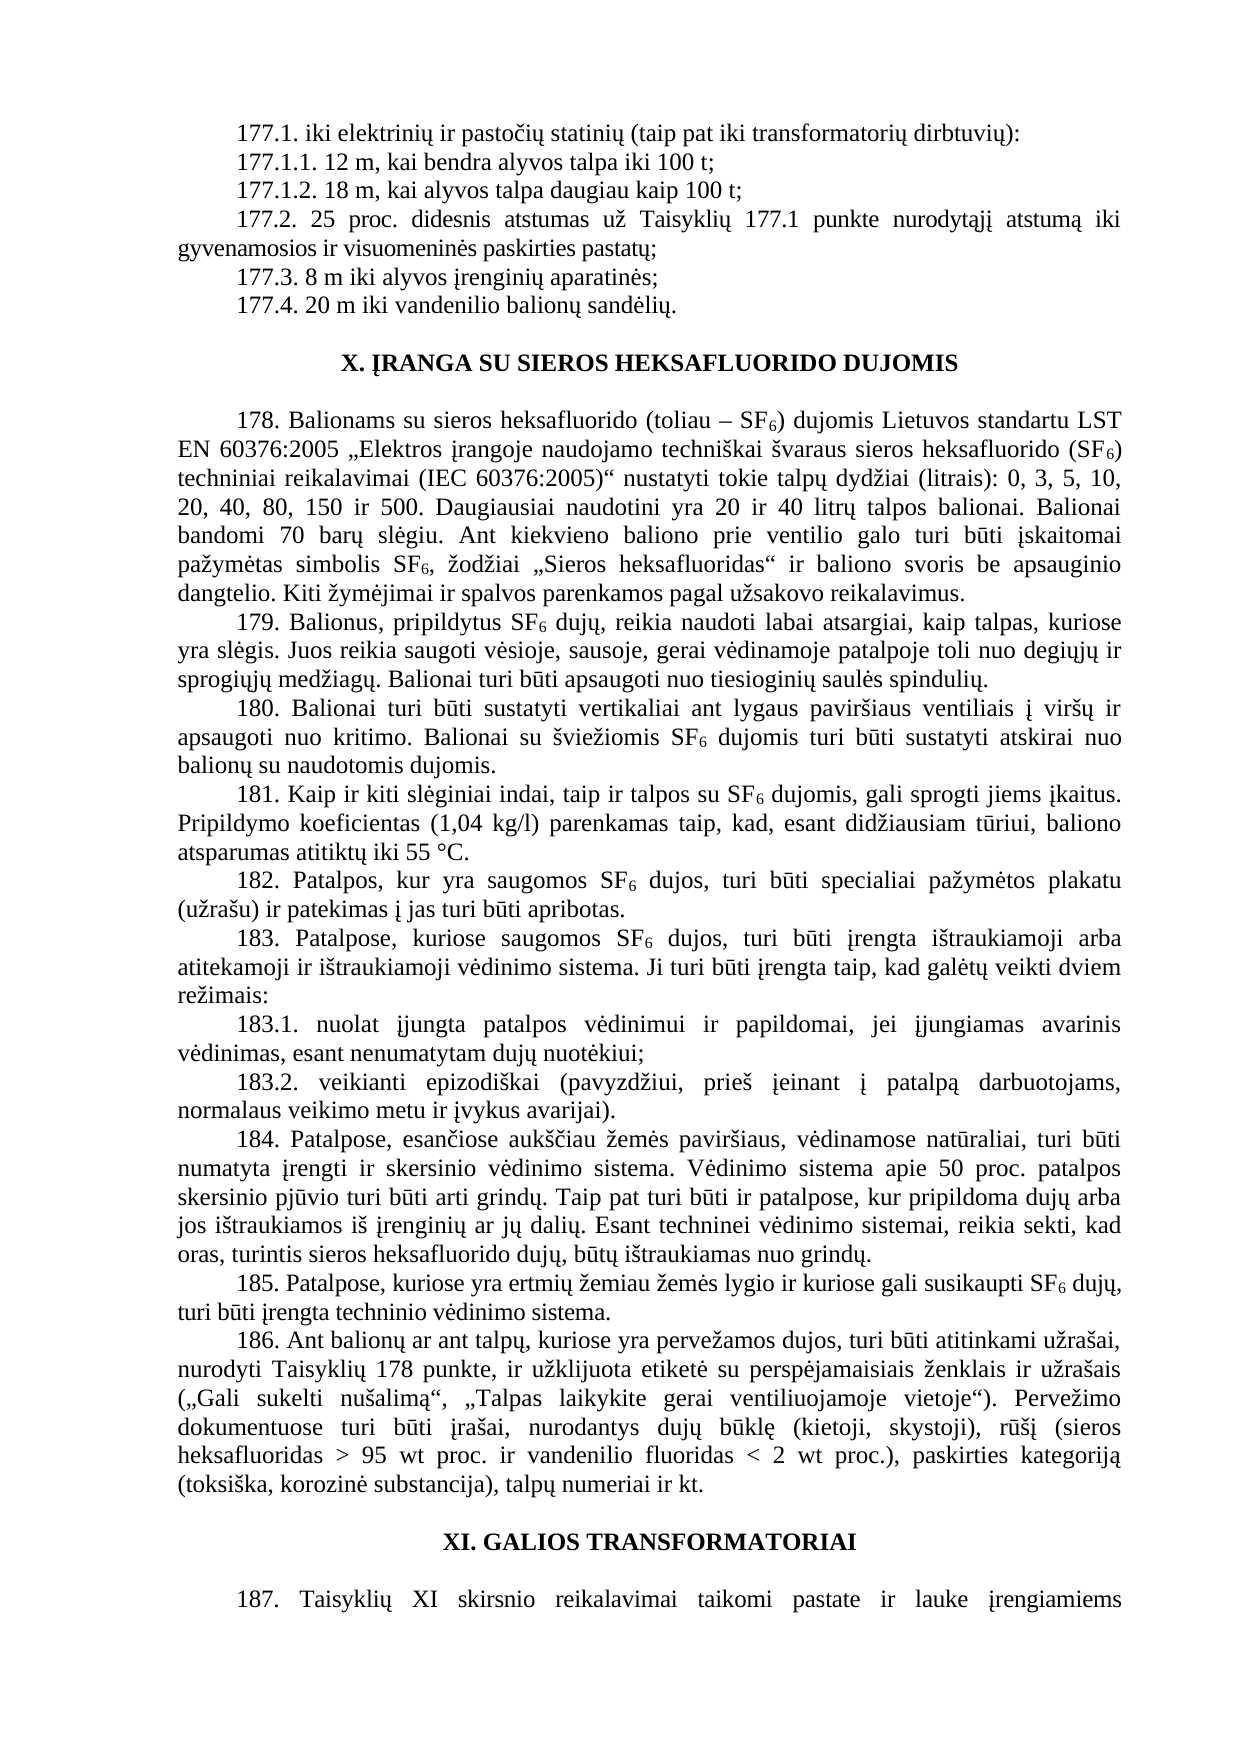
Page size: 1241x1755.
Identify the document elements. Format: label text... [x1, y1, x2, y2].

text XI. GALIOS TRANSFORMATORIAI [177, 1527, 1122, 1556]
text 179. Balionus, pripildytus SF6 dujų, reikia naudoti labai atsargiai, kaip talpas, kuriose yra slėgis. Juos reikia saugoti vėsioje, sausoje, gerai vėdinamoje patalpoje toli nuo degiųjų ir sprogiųjų medžiagų. Balionai turi būti apsaugoti nuo tiesioginių saulės spindulių. [177, 607, 1122, 693]
text 186. Ant balionų ar ant talpų, kuriose yra pervežamos dujos, turi būti atitinkami užrašai, nurodyti Taisyklių 178 punkte, ir užklijuota etiketė su perspėjamaisiais ženklais ir užrašais („Gali sukelti nušalimą“, „Talpas laikykite gerai ventiliuojamoje vietoje“). Pervežimo dokumentuose turi būti įrašai, nurodantys dujų būklę (kietoji, skystoji), rūšį (sieros heksafluoridas > 95 wt proc. ir vandenilio fluoridas < 2 wt proc.), paskirties kategoriją (toksiška, korozinė substancija), talpų numeriai ir kt. [177, 1326, 1122, 1498]
text 183.1. nuolat įjungta patalpos vėdinimui ir papildomai, jei įjungiamas avarinis vėdinimas, esant nenumatytam dujų nuotėkiui; [177, 1009, 1122, 1067]
text 181. Kaip ir kiti slėginiai indai, taip ir talpos su SF6 dujomis, gali sprogti jiems įkaitus. Pripildymo koeficientas (1,04 kg/l) parenkamas taip, kad, esant didžiausiam tūriui, baliono atsparumas atitiktų iki 55 °C. [177, 779, 1122, 866]
text 183. Patalpose, kuriose saugomos SF6 dujos, turi būti įrengta ištraukiamoji arba atitekamoji ir ištraukiamoji vėdinimo sistema. Ji turi būti įrengta taip, kad galėtų veikti dviem režimais: [177, 923, 1122, 1009]
text 184. Patalpose, esančiose aukščiau žemės paviršiaus, vėdinamose natūraliai, turi būti numatyta įrengti ir skersinio vėdinimo sistema. Vėdinimo sistema apie 50 proc. patalpos skersinio pjūvio turi būti arti grindų. Taip pat turi būti ir patalpose, kur pripildoma dujų arba jos ištraukiamos iš įrenginių ar jų dalių. Esant techninei vėdinimo sistemai, reikia sekti, kad oras, turintis sieros heksafluorido dujų, būtų ištraukiamas nuo grindų. [177, 1124, 1122, 1268]
text 177.3. 8 m iki alyvos įrenginių aparatinės; [177, 262, 1122, 291]
text 182. Patalpos, kur yra saugomos SF6 dujos, turi būti specialiai pažymėtos plakatu (užrašu) ir patekimas į jas turi būti apribotas. [177, 866, 1122, 923]
text 177.2. 25 proc. didesnis atstumas už Taisyklių 177.1 punkte nurodytąjį atstumą iki gyvenamosios ir visuomeninės paskirties pastatų; [177, 204, 1122, 262]
text 187. Taisyklių XI skirsnio reikalavimai taikomi pastate ir lauke įrengiamiems [177, 1584, 1122, 1613]
text 177.1.1. 12 m, kai bendra alyvos talpa iki 100 t; [177, 147, 1122, 176]
text 183.2. veikianti epizodiškai (pavyzdžiui, prieš įeinant į patalpą darbuotojams, normalaus veikimo metu ir įvykus avarijai). [177, 1067, 1122, 1124]
text 180. Balionai turi būti sustatyti vertikaliai ant lygaus paviršiaus ventiliais į viršų ir apsaugoti nuo kritimo. Balionai su šviežiomis SF6 dujomis turi būti sustatyti atskirai nuo balionų su naudotomis dujomis. [177, 693, 1122, 779]
text 177.1. iki elektrinių ir pastočių statinių (taip pat iki transformatorių dirbtuvių): [177, 118, 1122, 147]
text 177.1.2. 18 m, kai alyvos talpa daugiau kaip 100 t; [177, 176, 1122, 204]
text X. ĮRANGA SU SIEROS HEKSAFLUORIDO DUJOMIS [177, 348, 1122, 377]
text 185. Patalpose, kuriose yra ertmių žemiau žemės lygio ir kuriose gali susikaupti SF6 dujų, turi būti įrengta techninio vėdinimo sistema. [177, 1268, 1122, 1326]
text 177.4. 20 m iki vandenilio balionų sandėlių. [177, 291, 1122, 319]
text 178. Balionams su sieros heksafluorido (toliau – SF6) dujomis Lietuvos standartu LST EN 60376:2005 „Elektros įrangoje naudojamo techniškai švaraus sieros heksafluorido (SF6) techniniai reikalavimai (IEC 60376:2005)“ nustatyti tokie talpų dydžiai (litrais): 0, 3, 5, 10, 20, 40, 80, 150 ir 500. Daugiausiai naudotini yra 20 ir 40 litrų talpos balionai. Balionai bandomi 70 barų slėgiu. Ant kiekvieno baliono prie ventilio galo turi būti įskaitomai pažymėtas simbolis SF6, žodžiai „Sieros heksafluoridas“ ir baliono svoris be apsauginio dangtelio. Kiti žymėjimai ir spalvos parenkamos pagal užsakovo reikalavimus. [177, 406, 1122, 607]
